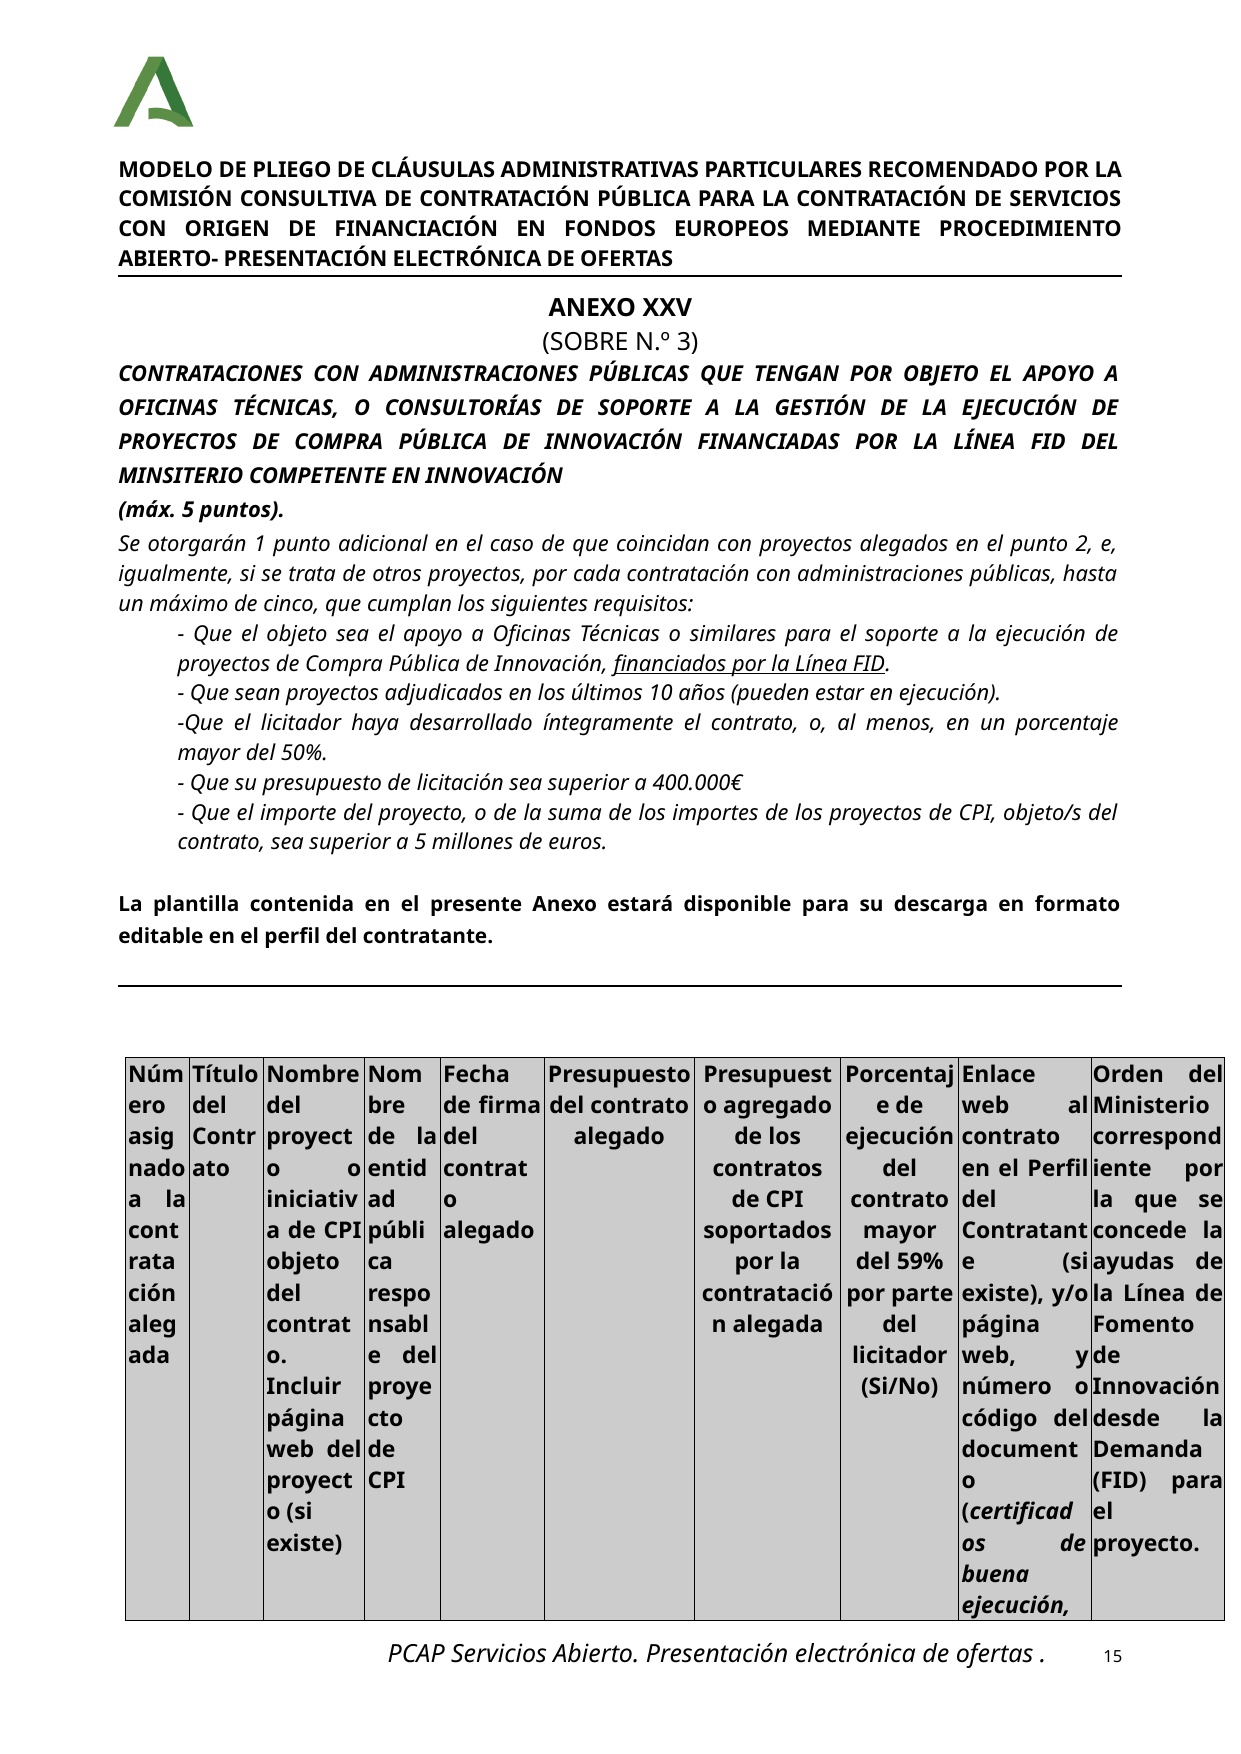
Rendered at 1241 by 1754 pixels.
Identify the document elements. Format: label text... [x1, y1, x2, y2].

picture [109, 52, 198, 131]
table_header Presupuesto del contrato alegado [545, 1058, 694, 1620]
text - Que el objeto sea el apoyo a Oficinas Técnicas o similares para el soporte a la ejecución de proyectos de Compra Pública de Innovación, financiados por la Línea FID. [177, 618, 1122, 677]
table_header Nombre del proyecto o iniciativa de CPI objeto del contrato. Incluir página web del proyecto (si existe) [264, 1058, 364, 1620]
table_header Fecha de firma del contrato alegado [441, 1058, 544, 1620]
text - Que su presupuesto de licitación sea superior a 400.000€ [177, 767, 1122, 796]
table_header Porcentaje de ejecución del contrato mayor del 59% por parte del licitador (Si/No) [841, 1058, 958, 1620]
table_header Nombre de la entidad pública responsable del proyecto de CPI [365, 1058, 440, 1620]
text (SOBRE N.º 3) [118, 323, 1122, 357]
table_header Enlace web al contrato en el Perfil del Contratante (si existe), y/o página web, y número o código del documento (certificados de buena ejecución, [959, 1058, 1091, 1620]
table_header Número asignado a la contratación alegada [126, 1058, 189, 1620]
text Se otorgarán 1 punto adicional en el caso de que coincidan con proyectos alegados en el punto 2, e, igualmente, si se trata de otros proyectos, por cada contratación con administraciones públicas, hasta un máximo de cinco, que cumplan los siguientes requisitos: [118, 528, 1122, 618]
text ANEXO XXV [118, 289, 1122, 323]
text La plantilla contenida en el presente Anexo estará disponible para su descarga en formato editable en el perfil del contratante. [118, 889, 1122, 950]
text CONTRATACIONES CON ADMINISTRACIONES PÚBLICAS QUE TENGAN POR OBJETO EL APOYO A OFICINAS TÉCNICAS, O CONSULTORÍAS DE SOPORTE A LA GESTIÓN DE LA EJECUCIÓN DE PROYECTOS DE COMPRA PÚBLICA DE INNOVACIÓN FINANCIADAS POR LA LÍNEA FID DEL MINSITERIO COMPETENTE EN INNOVACIÓN [118, 357, 1122, 490]
table_header Presupuesto agregado de los contratos de CPI soportados por la contratación alegada [695, 1058, 840, 1620]
table_header Título del Contrato [190, 1058, 263, 1620]
text -Que el licitador haya desarrollado íntegramente el contrato, o, al menos, en un porcentaje mayor del 50%. [177, 707, 1122, 767]
table_header Orden del Ministerio correspondiente por la que se concede la ayudas de la Línea de Fomento de Innovación desde la Demanda (FID) para el proyecto. [1092, 1058, 1224, 1620]
text (máx. 5 puntos). [118, 494, 1122, 524]
text - Que el importe del proyecto, o de la suma de los importes de los proyectos de CPI, objeto/s del contrato, sea superior a 5 millones de euros. [177, 796, 1122, 856]
text MODELO DE PLIEGO DE CLÁUSULAS ADMINISTRATIVAS PARTICULARES RECOMENDADO POR LA COMISIÓN CONSULTIVA DE CONTRATACIÓN PÚBLICA PARA LA CONTRATACIÓN DE SERVICIOS CON ORIGEN DE FINANCIACIÓN EN FONDOS EUROPEOS MEDIANTE PROCEDIMIENTO ABIERTO- PRESENTACIÓN ELECTRÓNICA DE OFERTAS [118, 153, 1122, 275]
text - Que sean proyectos adjudicados en los últimos 10 años (pueden estar en ejecución). [177, 677, 1122, 707]
